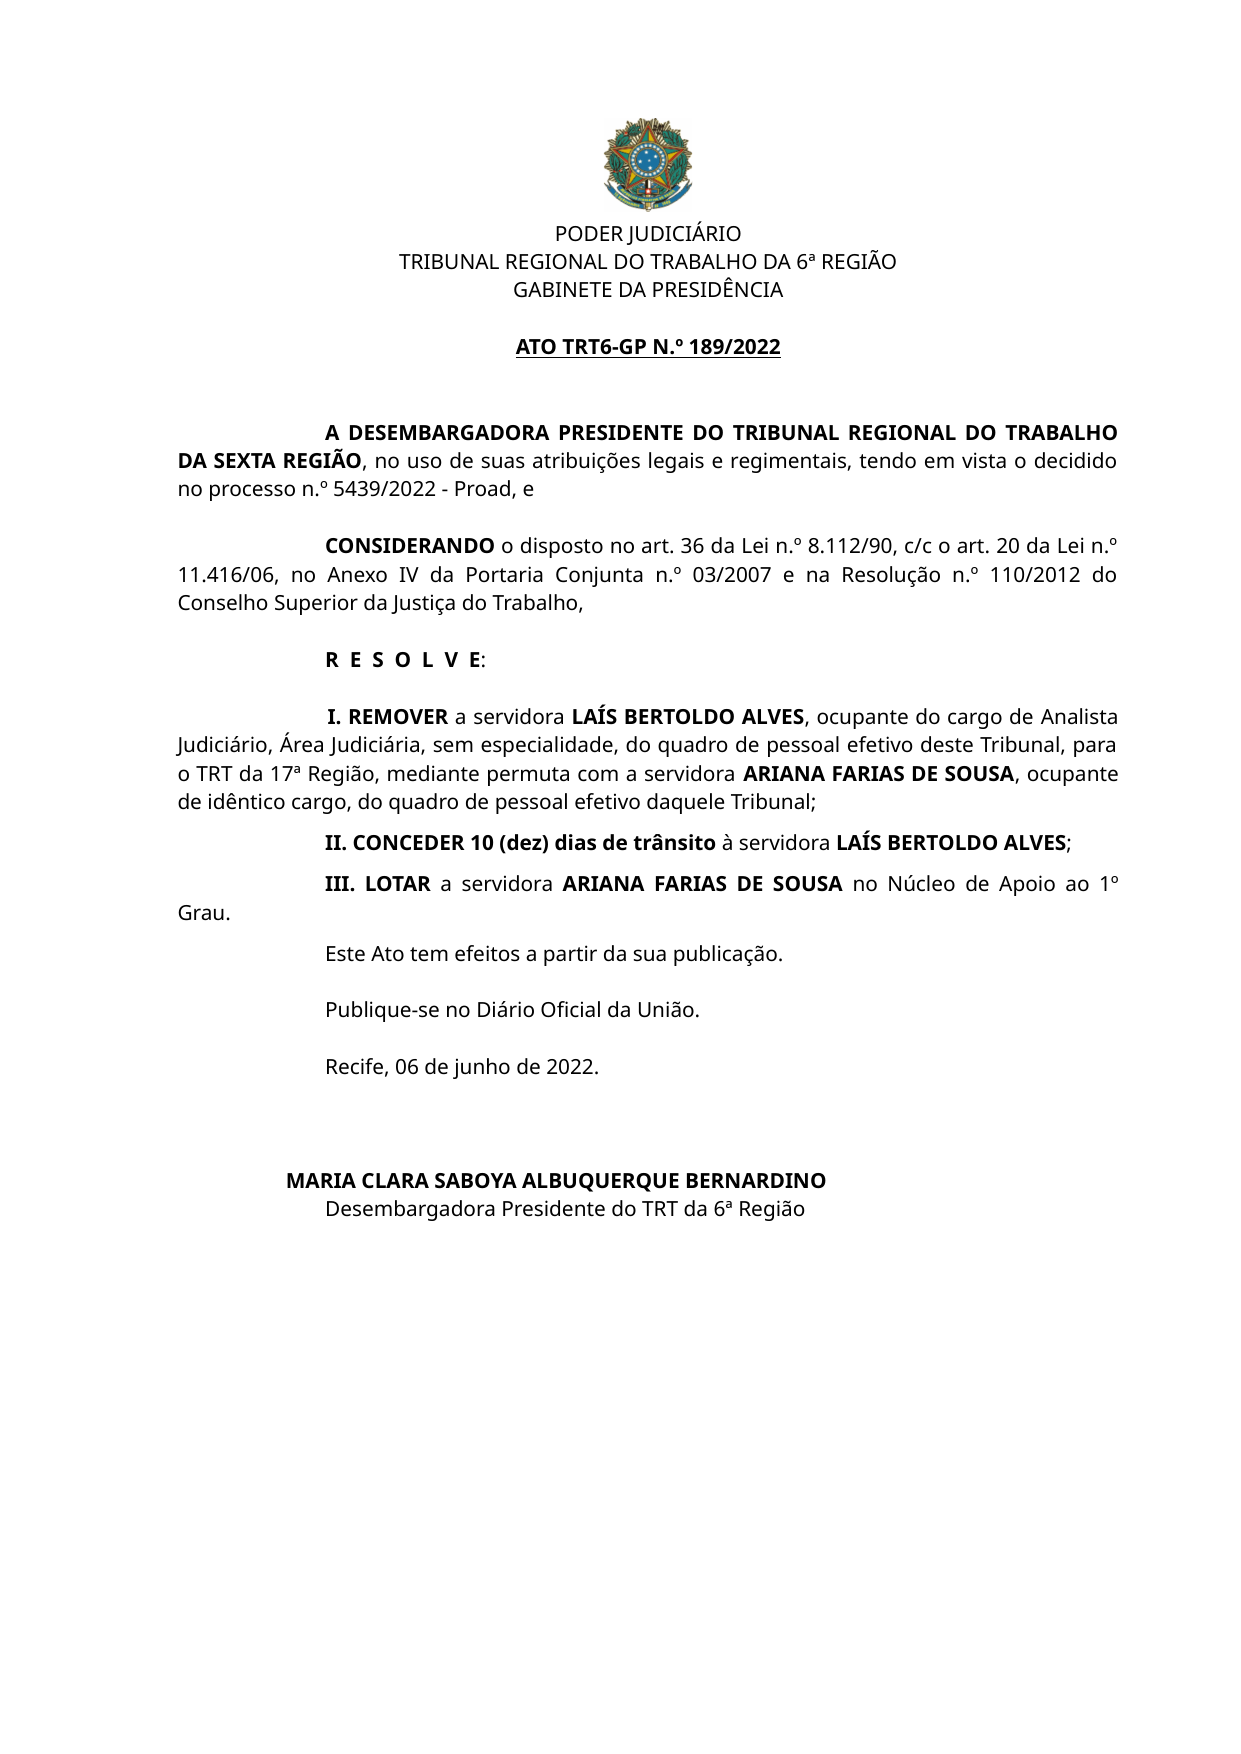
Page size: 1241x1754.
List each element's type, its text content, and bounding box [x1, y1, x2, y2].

text I. REMOVER a servidora LAÍS BERTOLDO ALVES, ocupante do cargo de Analista Judiciário, Área Judiciária, sem especialidade, do quadro de pessoal efetivo deste Tribunal, para o TRT da 17ª Região, mediante permuta com a servidora ARIANA FARIAS DE SOUSA, ocupante de idêntico cargo, do quadro de pessoal efetivo daquele Tribunal; [177, 702, 1119, 816]
text Este Ato tem efeitos a partir da sua publicação. [177, 939, 1119, 967]
subtitle R E S O L V E: [177, 645, 1119, 674]
text Recife, 06 de junho de 2022. [177, 1052, 1119, 1081]
text CONSIDERANDO o disposto no art. 36 da Lei n.º 8.112/90, c/c o art. 20 da Lei n.º 11.416/06, no Anexo IV da Portaria Conjunta n.º 03/2007 e na Resolução n.º 110/2012 do Conselho Superior da Justiça do Trabalho, [177, 531, 1119, 617]
text TRIBUNAL REGIONAL DO TRABALHO DA 6ª REGIÃO [177, 247, 1119, 276]
picture [603, 118, 693, 212]
subtitle ATO TRT6-GP N.º 189/2022 [177, 332, 1119, 361]
text II. CONCEDER 10 (dez) dias de trânsito à servidora LAÍS BERTOLDO ALVES; [177, 828, 1119, 857]
text GABINETE DA PRESIDÊNCIA [177, 276, 1119, 304]
text PODER JUDICIÁRIO [177, 219, 1119, 247]
text MARIA CLARA SABOYA ALBUQUERQUE BERNARDINO [177, 1166, 1119, 1194]
subtitle Publique-se no Diário Oficial da União. [177, 996, 1119, 1024]
text III. LOTAR a servidora ARIANA FARIAS DE SOUSA no Núcleo de Apoio ao 1º Grau. [177, 869, 1119, 926]
text A DESEMBARGADORA PRESIDENTE DO TRIBUNAL REGIONAL DO TRABALHO DA SEXTA REGIÃO, no uso de suas atribuições legais e regimentais, tendo em vista o decidido no processo n.º 5439/2022 - Proad, e [177, 418, 1119, 503]
text Desembargadora Presidente do TRT da 6ª Região [177, 1194, 1119, 1223]
